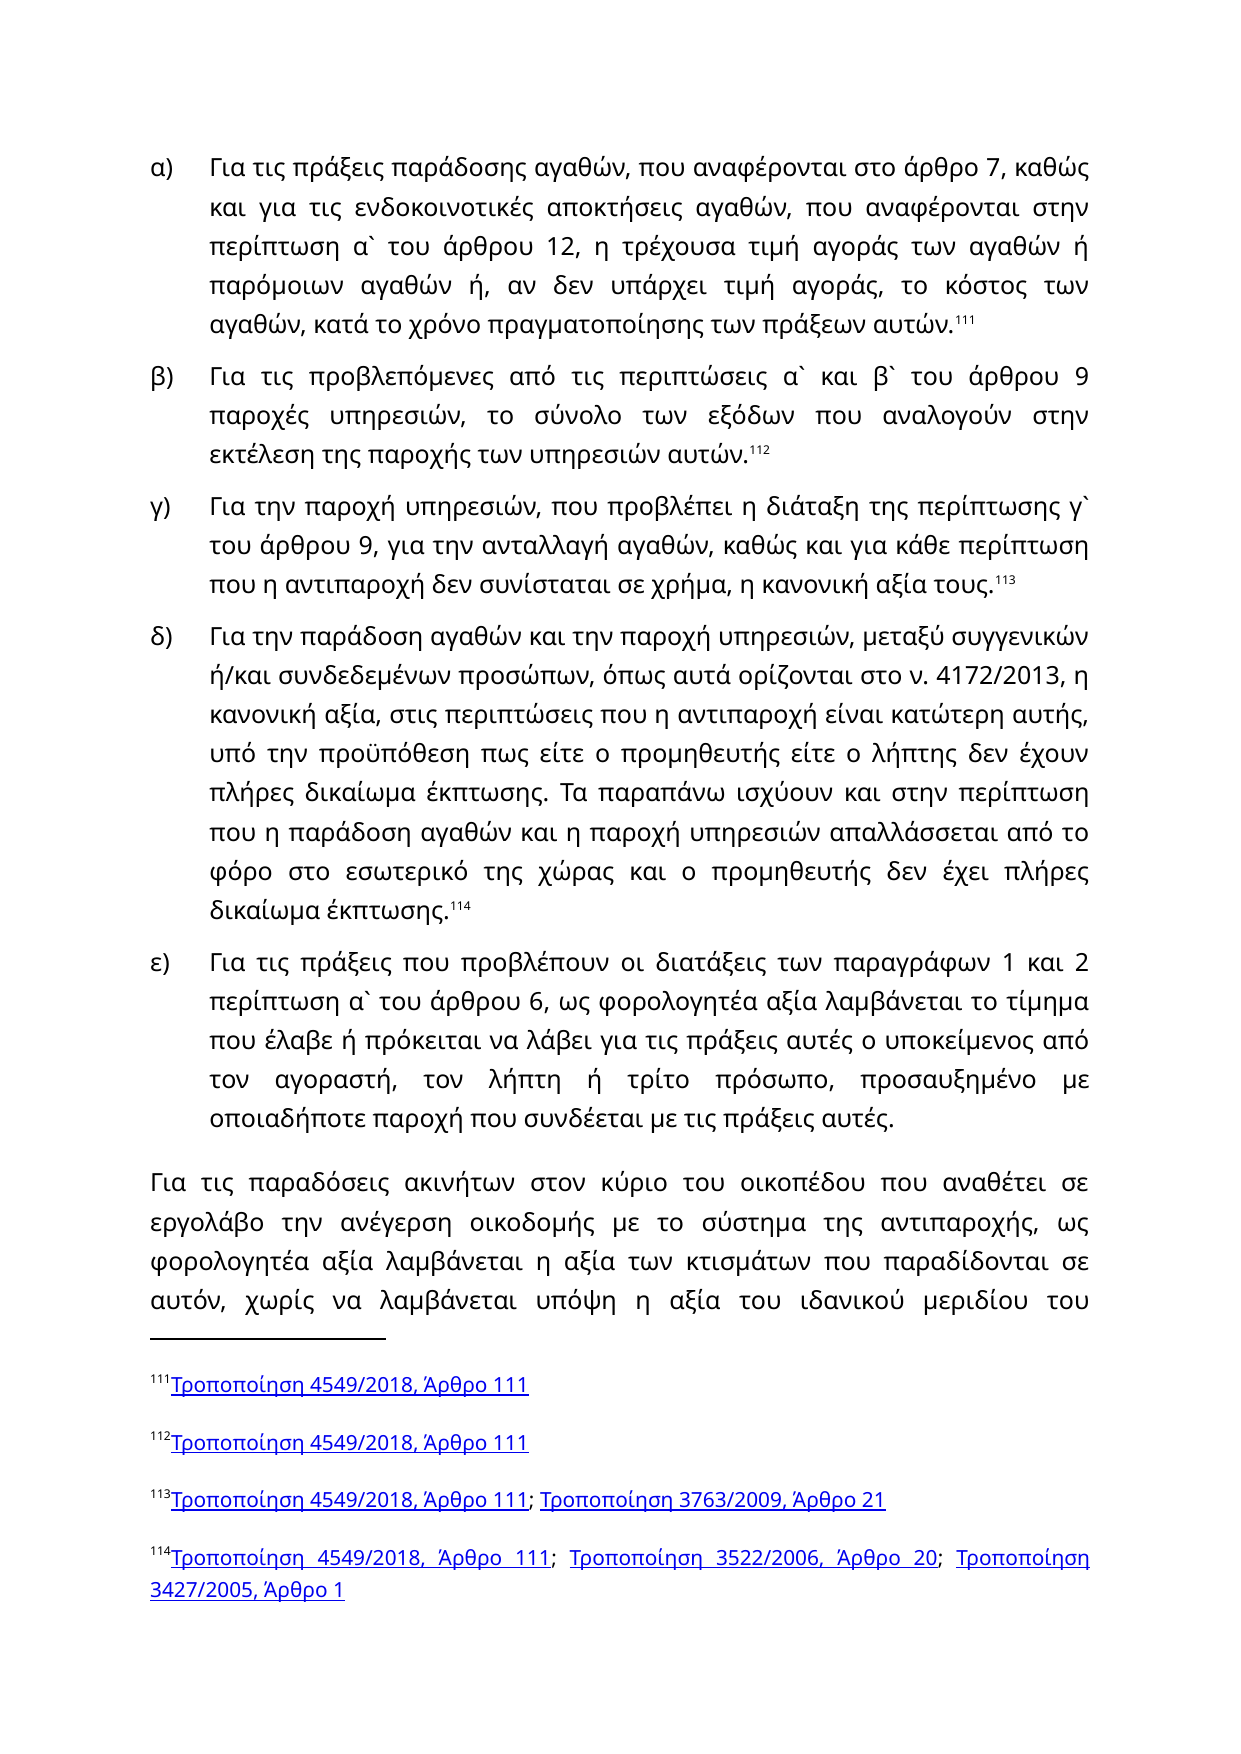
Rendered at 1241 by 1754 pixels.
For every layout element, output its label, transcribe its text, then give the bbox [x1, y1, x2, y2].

text Για τις παραδόσεις ακινήτων στον κύριο του οικοπέδου που αναθέτει σε εργολάβο την ανέγερση οικοδομής με το σύστημα της αντιπαροχής, ως φορολογητέα αξία λαμβάνεται η αξία των κτισμάτων που παραδίδονται σε αυτόν, χωρίς να λαμβάνεται υπόψη η αξία του ιδανικού μεριδίου του [150, 1165, 1090, 1317]
text Τροποποίηση 4549/2018, Άρθρο 111; Τροποποίηση 3522/2006, Άρθρο 20; Τροποποίηση 3427/2005, Άρθρο 1 [150, 1543, 1090, 1604]
list α) Για τις πράξεις παράδοσης αγαθών, που αναφέρονται στο άρθρο 7, καθώς και για τις ενδοκοινοτικές αποκτήσεις αγαθών, που αναφέρονται στην περίπτωση α` του άρθρου 12, η τρέχουσα τιμή αγοράς των αγαθών ή παρόμοιων αγαθών ή, αν δεν υπάρχει τιμή αγοράς, το κόστος των αγαθών, κατά το χρόνο πραγματοποίησης των πράξεων αυτών. [150, 150, 1090, 341]
list ε) Για τις πράξεις που προβλέπουν οι διατάξεις των παραγράφων 1 και 2 περίπτωση α` του άρθρου 6, ως φορολογητέα αξία λαμβάνεται το τίμημα που έλαβε ή πρόκειται να λάβει για τις πράξεις αυτές ο υποκείμενος από τον αγοραστή, τον λήπτη ή τρίτο πρόσωπο, προσαυξημένο με οποιαδήποτε παροχή που συνδέεται με τις πράξεις αυτές. [150, 944, 1090, 1135]
list γ) Για την παροχή υπηρεσιών, που προβλέπει η διάταξη της περίπτωσης γ` του άρθρου 9, για την ανταλλαγή αγαθών, καθώς και για κάθε περίπτωση που η αντιπαροχή δεν συνίσταται σε χρήμα, η κανονική αξία τους. [150, 488, 1090, 601]
list δ) Για την παράδοση αγαθών και την παροχή υπηρεσιών, μεταξύ συγγενικών ή/και συνδεδεμένων προσώπων, όπως αυτά ορίζονται στο ν. 4172/2013, η κανονική αξία, στις περιπτώσεις που η αντιπαροχή είναι κατώτερη αυτής, υπό την προϋπόθεση πως είτε ο προμηθευτής είτε ο λήπτης δεν έχουν πλήρες δικαίωμα έκπτωσης. Τα παραπάνω ισχύουν και στην περίπτωση που η παράδοση αγαθών και η παροχή υπηρεσιών απαλλάσσεται από το φόρο στο εσωτερικό της χώρας και ο προμηθευτής δεν έχει πλήρες δικαίωμα έκπτωσης. [150, 618, 1090, 927]
text Τροποποίηση 4549/2018, Άρθρο 111; Τροποποίηση 3763/2009, Άρθρο 21 [150, 1485, 1090, 1514]
text Τροποποίηση 4549/2018, Άρθρο 111 [150, 1428, 1090, 1456]
list β) Για τις προβλεπόμενες από τις περιπτώσεις α` και β` του άρθρου 9 παροχές υπηρεσιών, το σύνολο των εξόδων που αναλογούν στην εκτέλεση της παροχής των υπηρεσιών αυτών. [150, 358, 1090, 471]
text Τροποποίηση 4549/2018, Άρθρο 111 [150, 1370, 1090, 1398]
